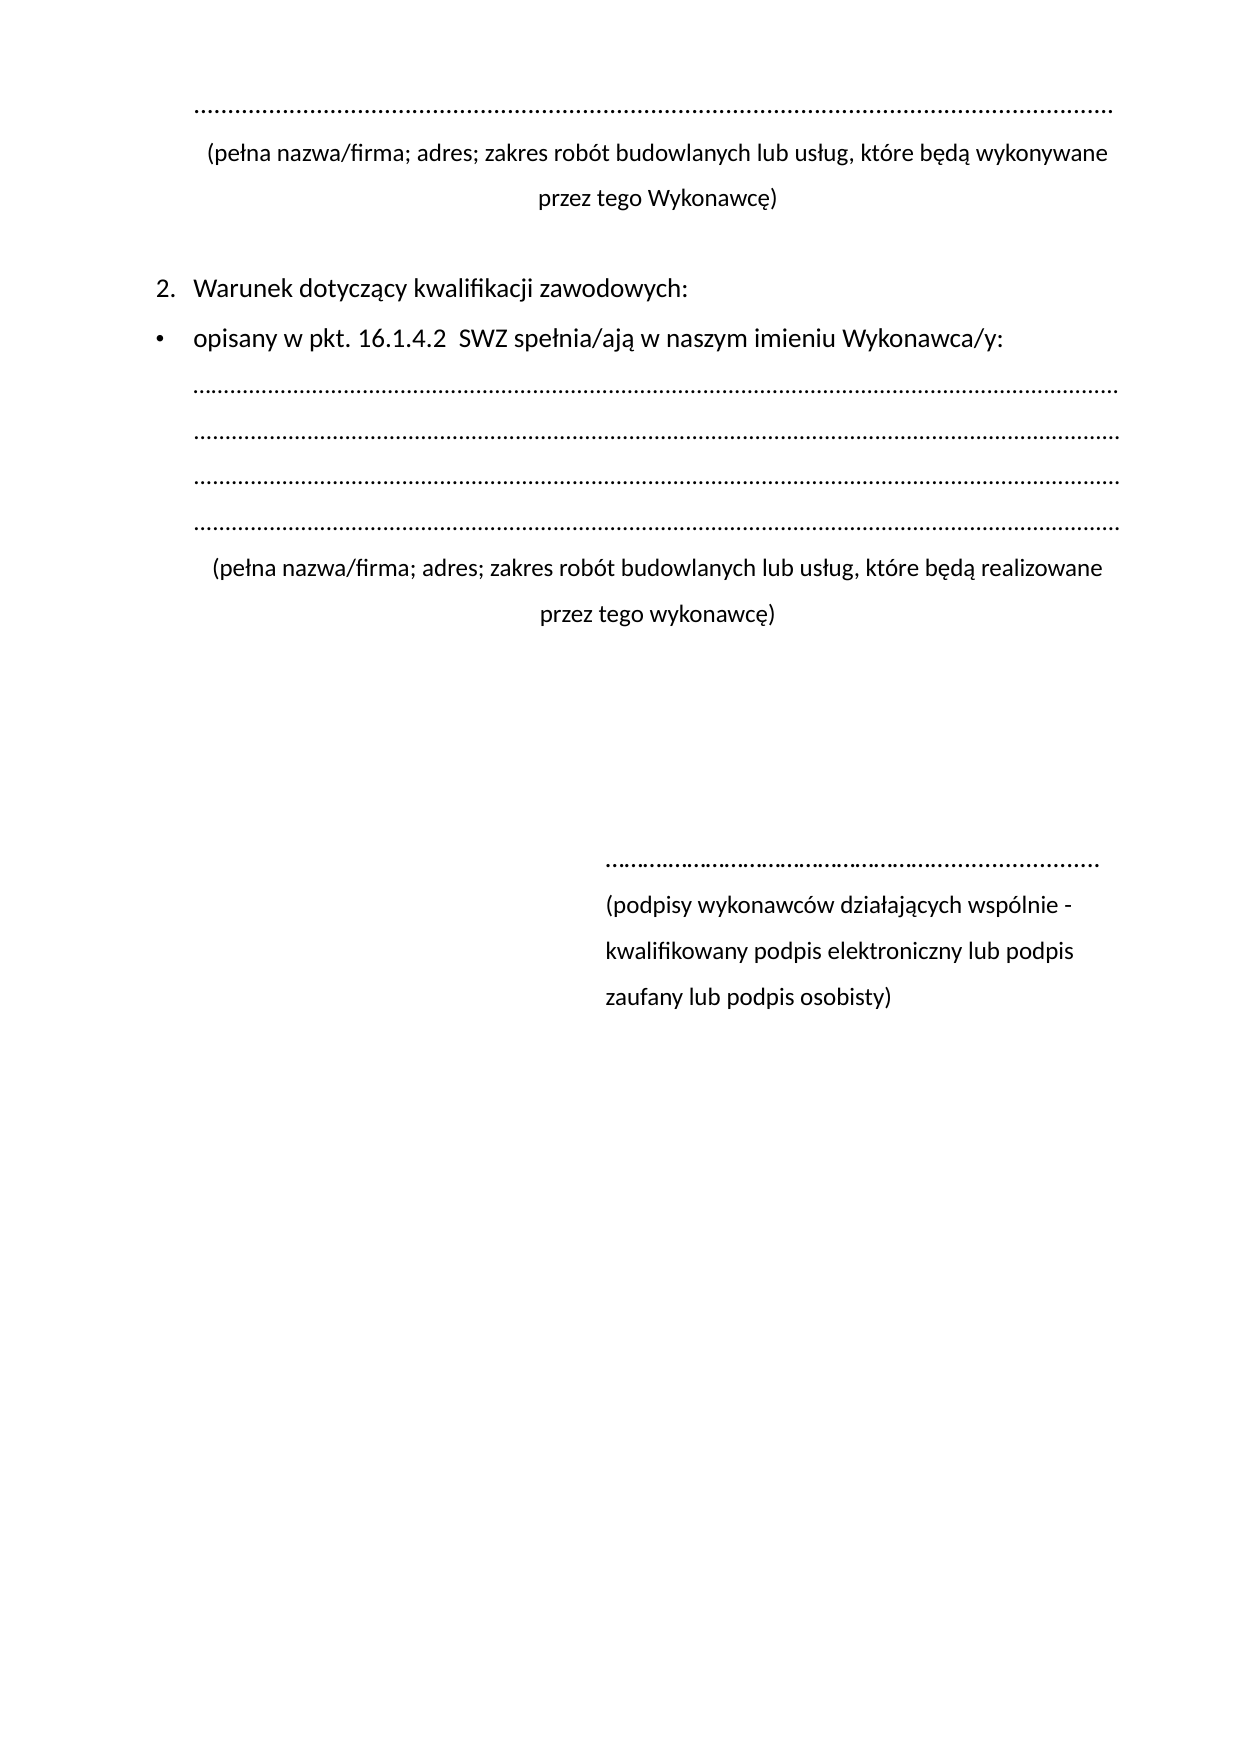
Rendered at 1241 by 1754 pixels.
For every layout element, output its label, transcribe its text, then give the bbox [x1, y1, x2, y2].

list Warunek dotyczący kwalifikacji zawodowych: [156, 271, 1122, 304]
list (pełna nazwa/firma; adres; zakres robót budowlanych lub usług, które będą wykonywane przez tego Wykonawcę) [156, 137, 1122, 213]
list ....................................................................................................................................... [156, 87, 1122, 120]
list opisany w pkt. 16.1.4.2 SWZ spełnia/ają w naszym imieniu Wykonawca/y: …......................................................................................................................................................................................................................................................................................................................................................................................................................................................................................................................................................................................................... [156, 321, 1122, 537]
text ……….…………………………………….........................(podpisy wykonawców działających wspólnie - kwalifikowany podpis elektroniczny lub podpis zaufany lub podpis osobisty) [605, 841, 1122, 1012]
list (pełna nazwa/firma; adres; zakres robót budowlanych lub usług, które będą realizowane przez tego wykonawcę) [156, 552, 1122, 628]
